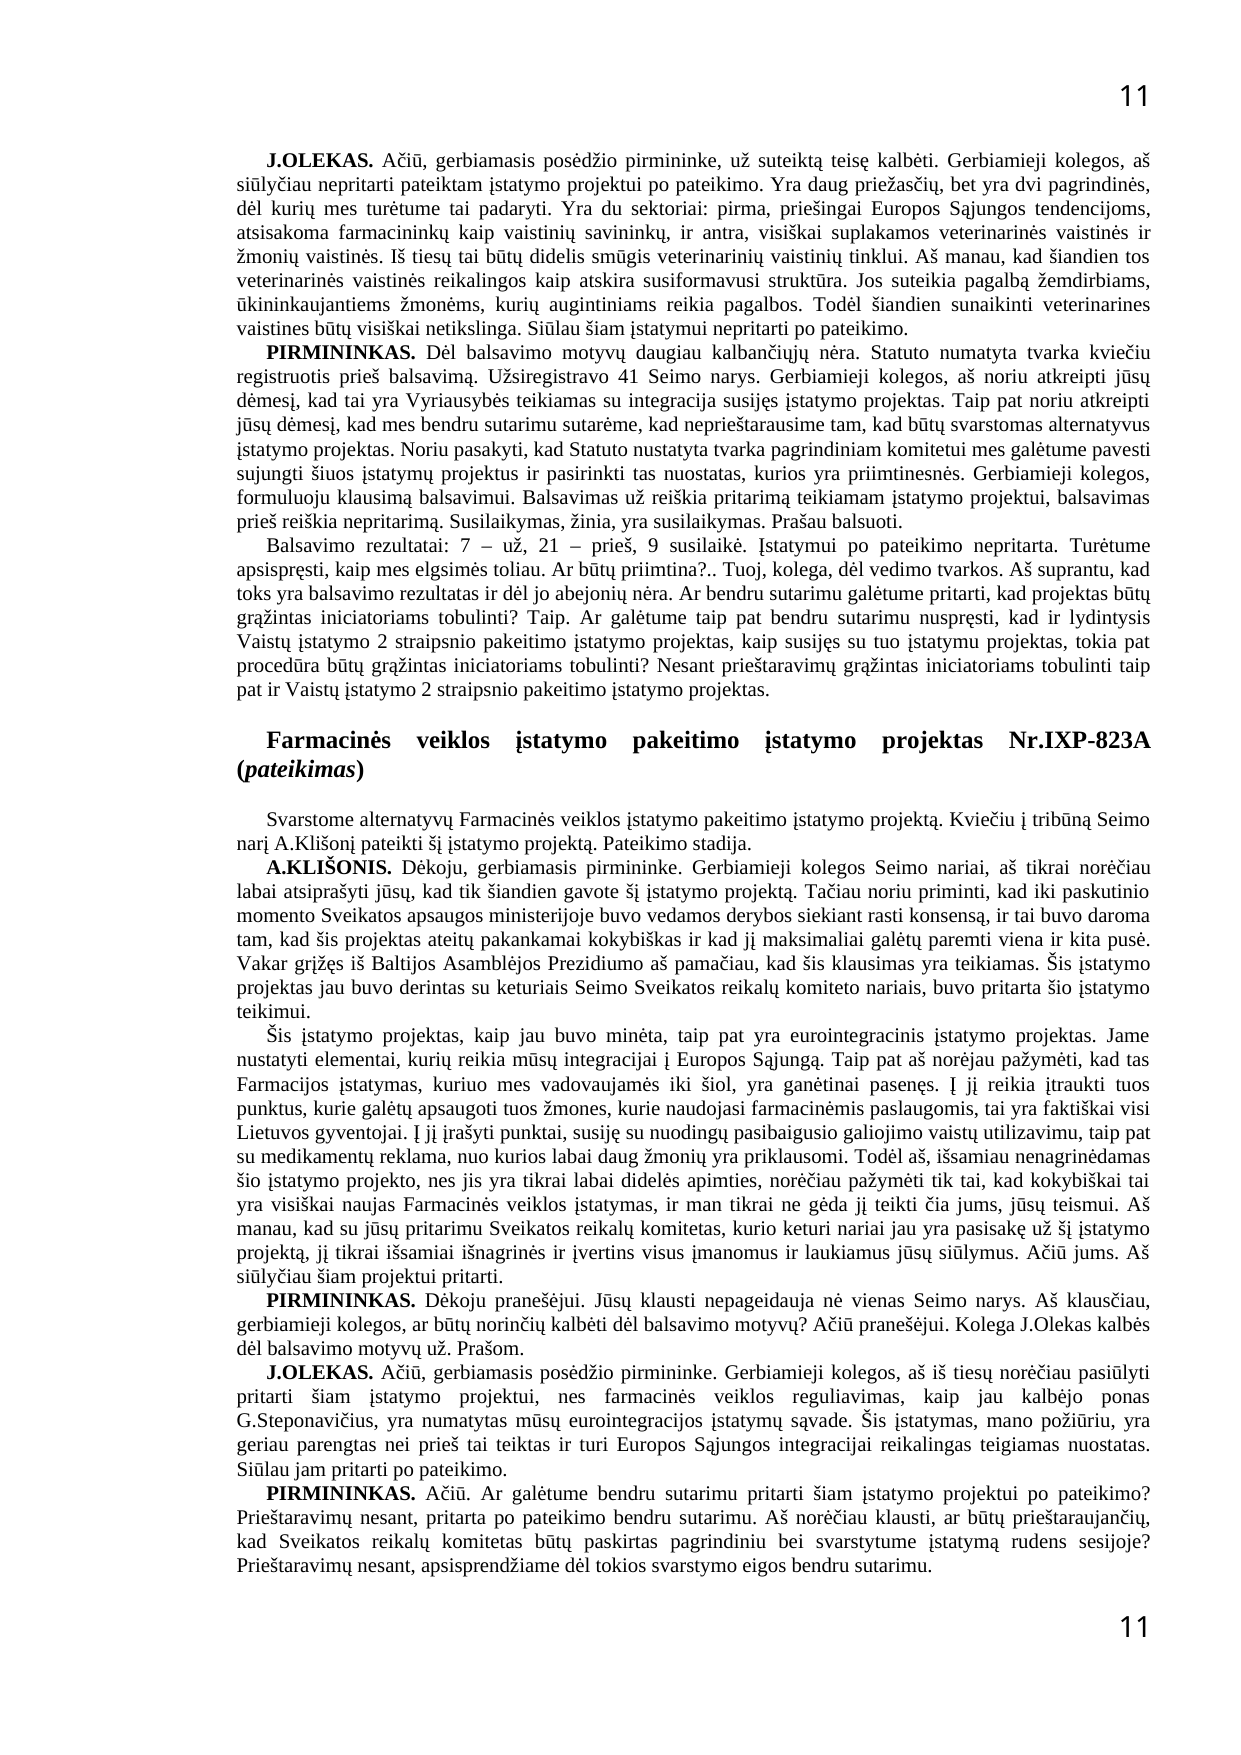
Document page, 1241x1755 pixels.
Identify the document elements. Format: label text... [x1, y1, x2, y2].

text Farmacinės veiklos įstatymo pakeitimo įstatymo projektas Nr.IXP-823A (pateikimas) [236, 725, 1152, 783]
text PIRMININKAS. Dėl balsavimo motyvų daugiau kalbančiųjų nėra. Statuto numatyta tvarka kviečiu registruotis prieš balsavimą. Užsiregistravo 41 Seimo narys. Gerbiamieji kolegos, aš noriu atkreipti jūsų dėmesį, kad tai yra Vyriausybės teikiamas su integracija susijęs įstatymo projektas. Taip pat noriu atkreipti jūsų dėmesį, kad mes bendru sutarimu sutarėme, kad neprieštarausime tam, kad būtų svarstomas alternatyvus įstatymo projektas. Noriu pasakyti, kad Statuto nustatyta tvarka pagrindiniam komitetui mes galėtume pavesti sujungti šiuos įstatymų projektus ir pasirinkti tas nuostatas, kurios yra priimtinesnės. Gerbiamieji kolegos, formuluoju klausimą balsavimui. Balsavimas už reiškia pritarimą teikiamam įstatymo projektui, balsavimas prieš reiškia nepritarimą. Susilaikymas, žinia, yra susilaikymas. Prašau balsuoti. [236, 340, 1152, 533]
text J.OLEKAS. Ačiū, gerbiamasis posėdžio pirmininke, už suteiktą teisę kalbėti. Gerbiamieji kolegos, aš siūlyčiau nepritarti pateiktam įstatymo projektui po pateikimo. Yra daug priežasčių, bet yra dvi pagrindinės, dėl kurių mes turėtume tai padaryti. Yra du sektoriai: pirma, priešingai Europos Sąjungos tendencijoms, atsisakoma farmacininkų kaip vaistinių savininkų, ir antra, visiškai suplakamos veterinarinės vaistinės ir žmonių vaistinės. Iš tiesų tai būtų didelis smūgis veterinarinių vaistinių tinklui. Aš manau, kad šiandien tos veterinarinės vaistinės reikalingos kaip atskira susiformavusi struktūra. Jos suteikia pagalbą žemdirbiams, ūkininkaujantiems žmonėms, kurių augintiniams reikia pagalbos. Todėl šiandien sunaikinti veterinarines vaistines būtų visiškai netikslinga. Siūlau šiam įstatymui nepritarti po pateikimo. [236, 148, 1152, 340]
text A.KLIŠONIS. Dėkoju, gerbiamasis pirmininke. Gerbiamieji kolegos Seimo nariai, aš tikrai norėčiau labai atsiprašyti jūsų, kad tik šiandien gavote šį įstatymo projektą. Tačiau noriu priminti, kad iki paskutinio momento Sveikatos apsaugos ministerijoje buvo vedamos derybos siekiant rasti konsensą, ir tai buvo daroma tam, kad šis projektas ateitų pakankamai kokybiškas ir kad jį maksimaliai galėtų paremti viena ir kita pusė. Vakar grįžęs iš Baltijos Asamblėjos Prezidiumo aš pamačiau, kad šis klausimas yra teikiamas. Šis įstatymo projektas jau buvo derintas su keturiais Seimo Sveikatos reikalų komiteto nariais, buvo pritarta šio įstatymo teikimui. [236, 855, 1152, 1023]
text Svarstome alternatyvų Farmacinės veiklos įstatymo pakeitimo įstatymo projektą. Kviečiu į tribūną Seimo narį A.Klišonį pateikti šį įstatymo projektą. Pateikimo stadija. [236, 807, 1152, 855]
text Šis įstatymo projektas, kaip jau buvo minėta, taip pat yra eurointegracinis įstatymo projektas. Jame nustatyti elementai, kurių reikia mūsų integracijai į Europos Sąjungą. Taip pat aš norėjau pažymėti, kad tas Farmacijos įstatymas, kuriuo mes vadovaujamės iki šiol, yra ganėtinai pasenęs. Į jį reikia įtraukti tuos punktus, kurie galėtų apsaugoti tuos žmones, kurie naudojasi farmacinėmis paslaugomis, tai yra faktiškai visi Lietuvos gyventojai. Į jį įrašyti punktai, susiję su nuodingų pasibaigusio galiojimo vaistų utilizavimu, taip pat su medikamentų reklama, nuo kurios labai daug žmonių yra priklausomi. Todėl aš, išsamiau nenagrinėdamas šio įstatymo projekto, nes jis yra tikrai labai didelės apimties, norėčiau pažymėti tik tai, kad kokybiškai tai yra visiškai naujas Farmacinės veiklos įstatymas, ir man tikrai ne gėda jį teikti čia jums, jūsų teismui. Aš manau, kad su jūsų pritarimu Sveikatos reikalų komitetas, kurio keturi nariai jau yra pasisakę už šį įstatymo projektą, jį tikrai išsamiai išnagrinės ir įvertins visus įmanomus ir laukiamus jūsų siūlymus. Ačiū jums. Aš siūlyčiau šiam projektui pritarti. [236, 1023, 1152, 1288]
text Balsavimo rezultatai: 7 – už, 21 – prieš, 9 susilaikė. Įstatymui po pateikimo nepritarta. Turėtume apsispręsti, kaip mes elgsimės toliau. Ar būtų priimtina?.. Tuoj, kolega, dėl vedimo tvarkos. Aš suprantu, kad toks yra balsavimo rezultatas ir dėl jo abejonių nėra. Ar bendru sutarimu galėtume pritarti, kad projektas būtų grąžintas iniciatoriams tobulinti? Taip. Ar galėtume taip pat bendru sutarimu nuspręsti, kad ir lydintysis Vaistų įstatymo 2 straipsnio pakeitimo įstatymo projektas, kaip susijęs su tuo įstatymu projektas, tokia pat procedūra būtų grąžintas iniciatoriams tobulinti? Nesant prieštaravimų grąžintas iniciatoriams tobulinti taip pat ir Vaistų įstatymo 2 straipsnio pakeitimo įstatymo projektas. [236, 533, 1152, 701]
text PIRMININKAS. Dėkoju pranešėjui. Jūsų klausti nepageidauja nė vienas Seimo narys. Aš klausčiau, gerbiamieji kolegos, ar būtų norinčių kalbėti dėl balsavimo motyvų? Ačiū pranešėjui. Kolega J.Olekas kalbės dėl balsavimo motyvų už. Prašom. [236, 1288, 1152, 1360]
text PIRMININKAS. Ačiū. Ar galėtume bendru sutarimu pritarti šiam įstatymo projektui po pateikimo? Prieštaravimų nesant, pritarta po pateikimo bendru sutarimu. Aš norėčiau klausti, ar būtų prieštaraujančių, kad Sveikatos reikalų komitetas būtų paskirtas pagrindiniu bei svarstytume įstatymą rudens sesijoje? Prieštaravimų nesant, apsisprendžiame dėl tokios svarstymo eigos bendru sutarimu. [236, 1481, 1152, 1577]
text J.OLEKAS. Ačiū, gerbiamasis posėdžio pirmininke. Gerbiamieji kolegos, aš iš tiesų norėčiau pasiūlyti pritarti šiam įstatymo projektui, nes farmacinės veiklos reguliavimas, kaip jau kalbėjo ponas G.Steponavičius, yra numatytas mūsų eurointegracijos įstatymų sąvade. Šis įstatymas, mano požiūriu, yra geriau parengtas nei prieš tai teiktas ir turi Europos Sąjungos integracijai reikalingas teigiamas nuostatas. Siūlau jam pritarti po pateikimo. [236, 1360, 1152, 1481]
